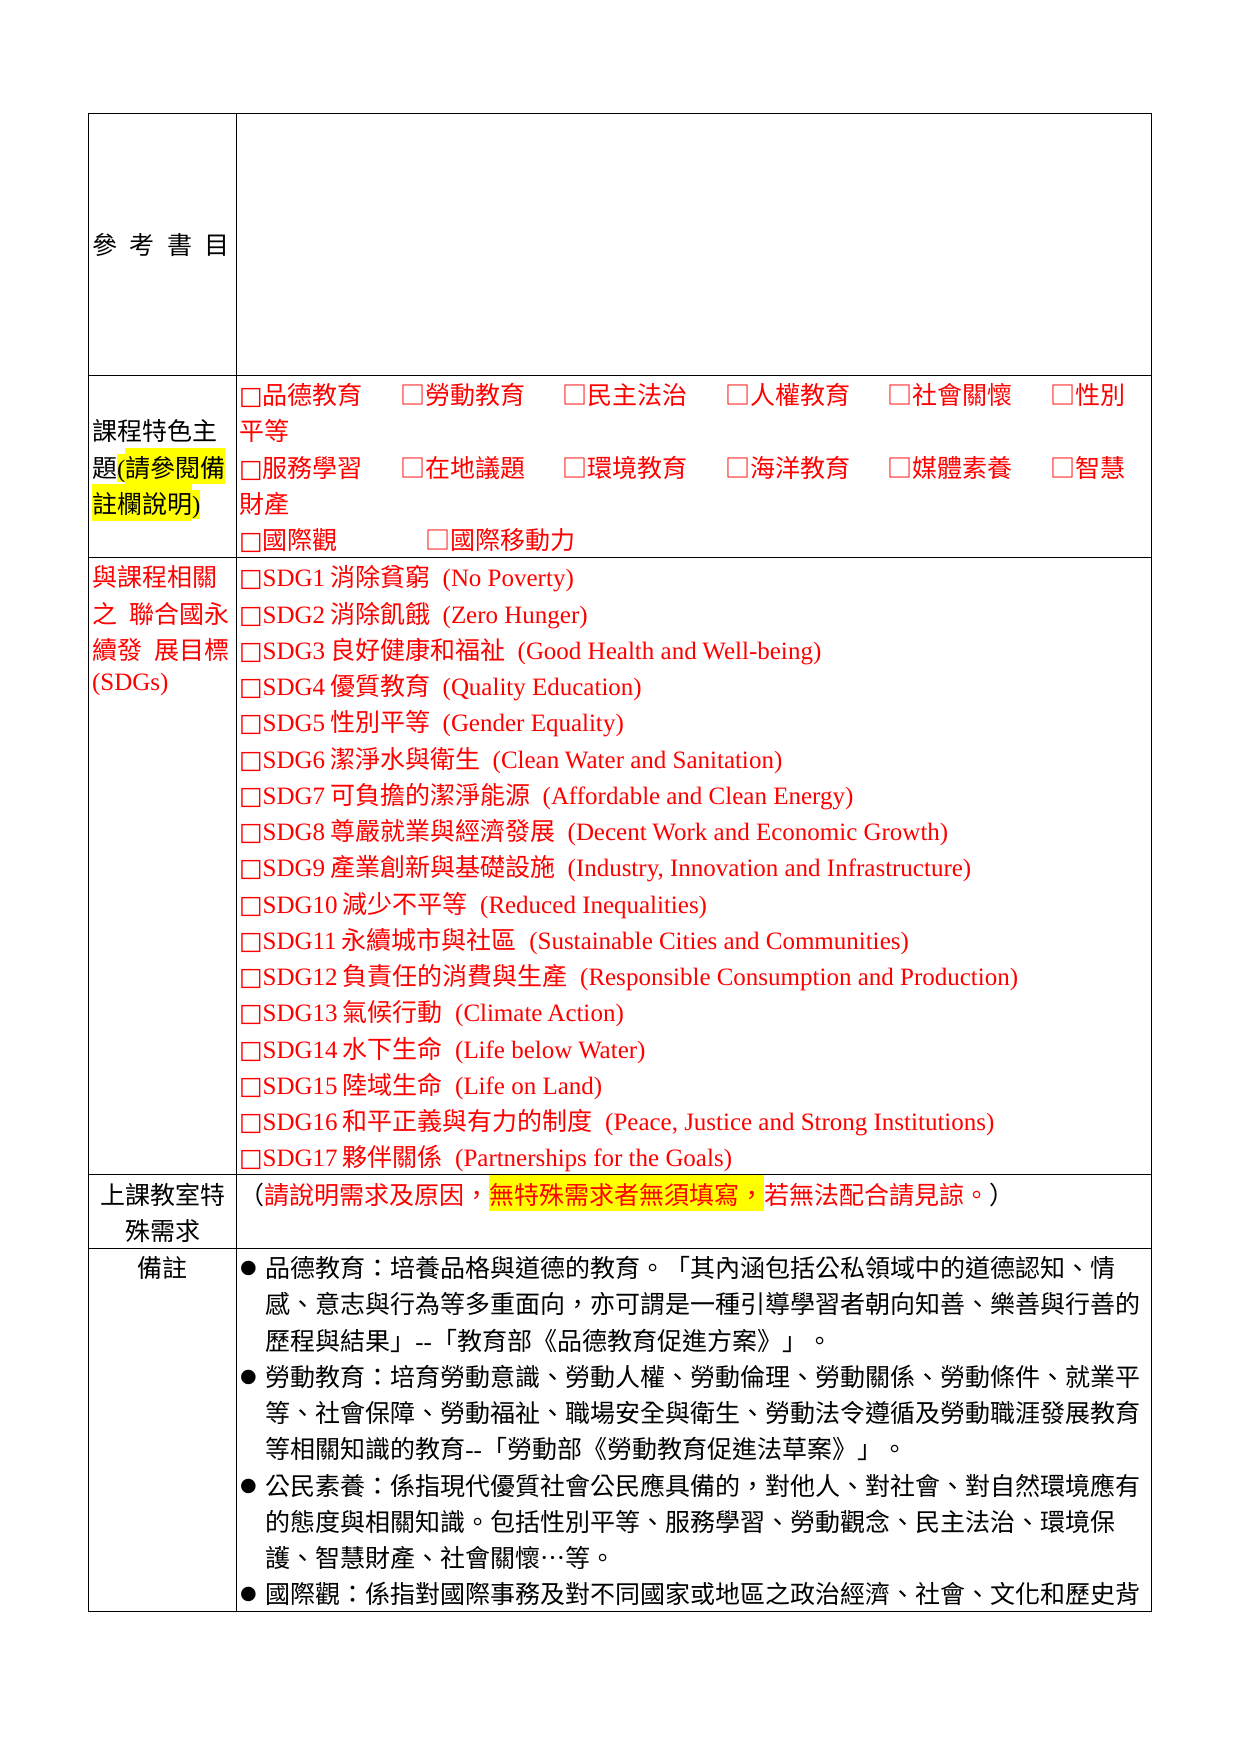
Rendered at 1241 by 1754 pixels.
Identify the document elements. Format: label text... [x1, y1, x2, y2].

table_cell 備註 [89, 1249, 236, 1611]
table_cell □SDG1消除貧窮 (No Poverty) □SDG2消除飢餓 (Zero Hunger) □SDG3良好健康和福祉 (Good Health and Well-being) □SDG4優質教育 (Quality Education) □SDG5性別平等 (Gender Equality) □SDG6潔淨水與衛生 (Clean Water and Sanitation) □SDG7可負擔的潔淨能源 (Affordable and Clean Energy) □SDG8尊嚴就業與經濟發展 (Decent Work and Economic Growth) □SDG9產業創新與基礎設施 (Industry, Innovation and Infrastructure) □SDG10減少不平等 (Reduced Inequalities) □SDG11永續城市與社區 (Sustainable Cities and Communities) □SDG12負責任的消費與生產 (Responsible Consumption and Production) □SDG13氣候行動 (Climate Action) □SDG14水下生命 (Life below Water) □SDG15陸域生命 (Life on Land) □SDG16和平正義與有力的制度 (Peace, Justice and Strong Institutions) □SDG17夥伴關係 (Partnerships for the Goals) [237, 558, 1151, 1174]
table_cell （請說明需求及原因，無特殊需求者無須填寫，若無法配合請見諒。） [237, 1175, 1151, 1248]
table_cell 上課教室特殊需求 [89, 1175, 236, 1248]
table_cell 品德教育：培養品格與道德的教育。「其內涵包括公私領域中的道德認知、情感、意志與行為等多重面向，亦可謂是一種引導學習者朝向知善、樂善與行善的歷程與結果」--「教育部《品德教育促進方案》」。 勞動教育：培育勞動意識、勞動人權、勞動倫理、勞動關係、勞動條件、就業平等、社會保障、勞動福祉、職場安全與衛生、勞動法令遵循及勞動職涯發展教育等相關知識的教育--「勞動部《勞動教育促進法草案》」。 公民素養：係指現代優質社會公民應具備的，對他人、對社會、對自然環境應有的態度與相關知識。包括性別平等、服務學習、勞動觀念、民主法治、環境保護、智慧財產、社會關懷…等。 國際觀：係指對國際事務及對不同國家或地區之政治經濟、社會、文化和歷史背景的基本概念或知識。 國際移動能力：係指在境外工作、學習與生活的能力，以及包括外語溝通能力及對外國文化、國際禮儀的理解與運用能力。 [237, 1249, 1151, 1611]
table_cell [237, 114, 1151, 374]
table_cell 參 考 書 目 [89, 114, 236, 374]
table_cell □品德教育 □勞動教育 □民主法治 □人權教育 □社會關懷 □性別平等 □服務學習 □在地議題 □環境教育 □海洋教育 □媒體素養 □智慧財產 □國際觀 □國際移動力 [237, 376, 1151, 557]
table_cell 課程特色主題(請參閱備註欄說明) [89, 376, 236, 557]
table_cell 與課程相關之 聯合國永續發 展目標(SDGs) [89, 558, 236, 1174]
